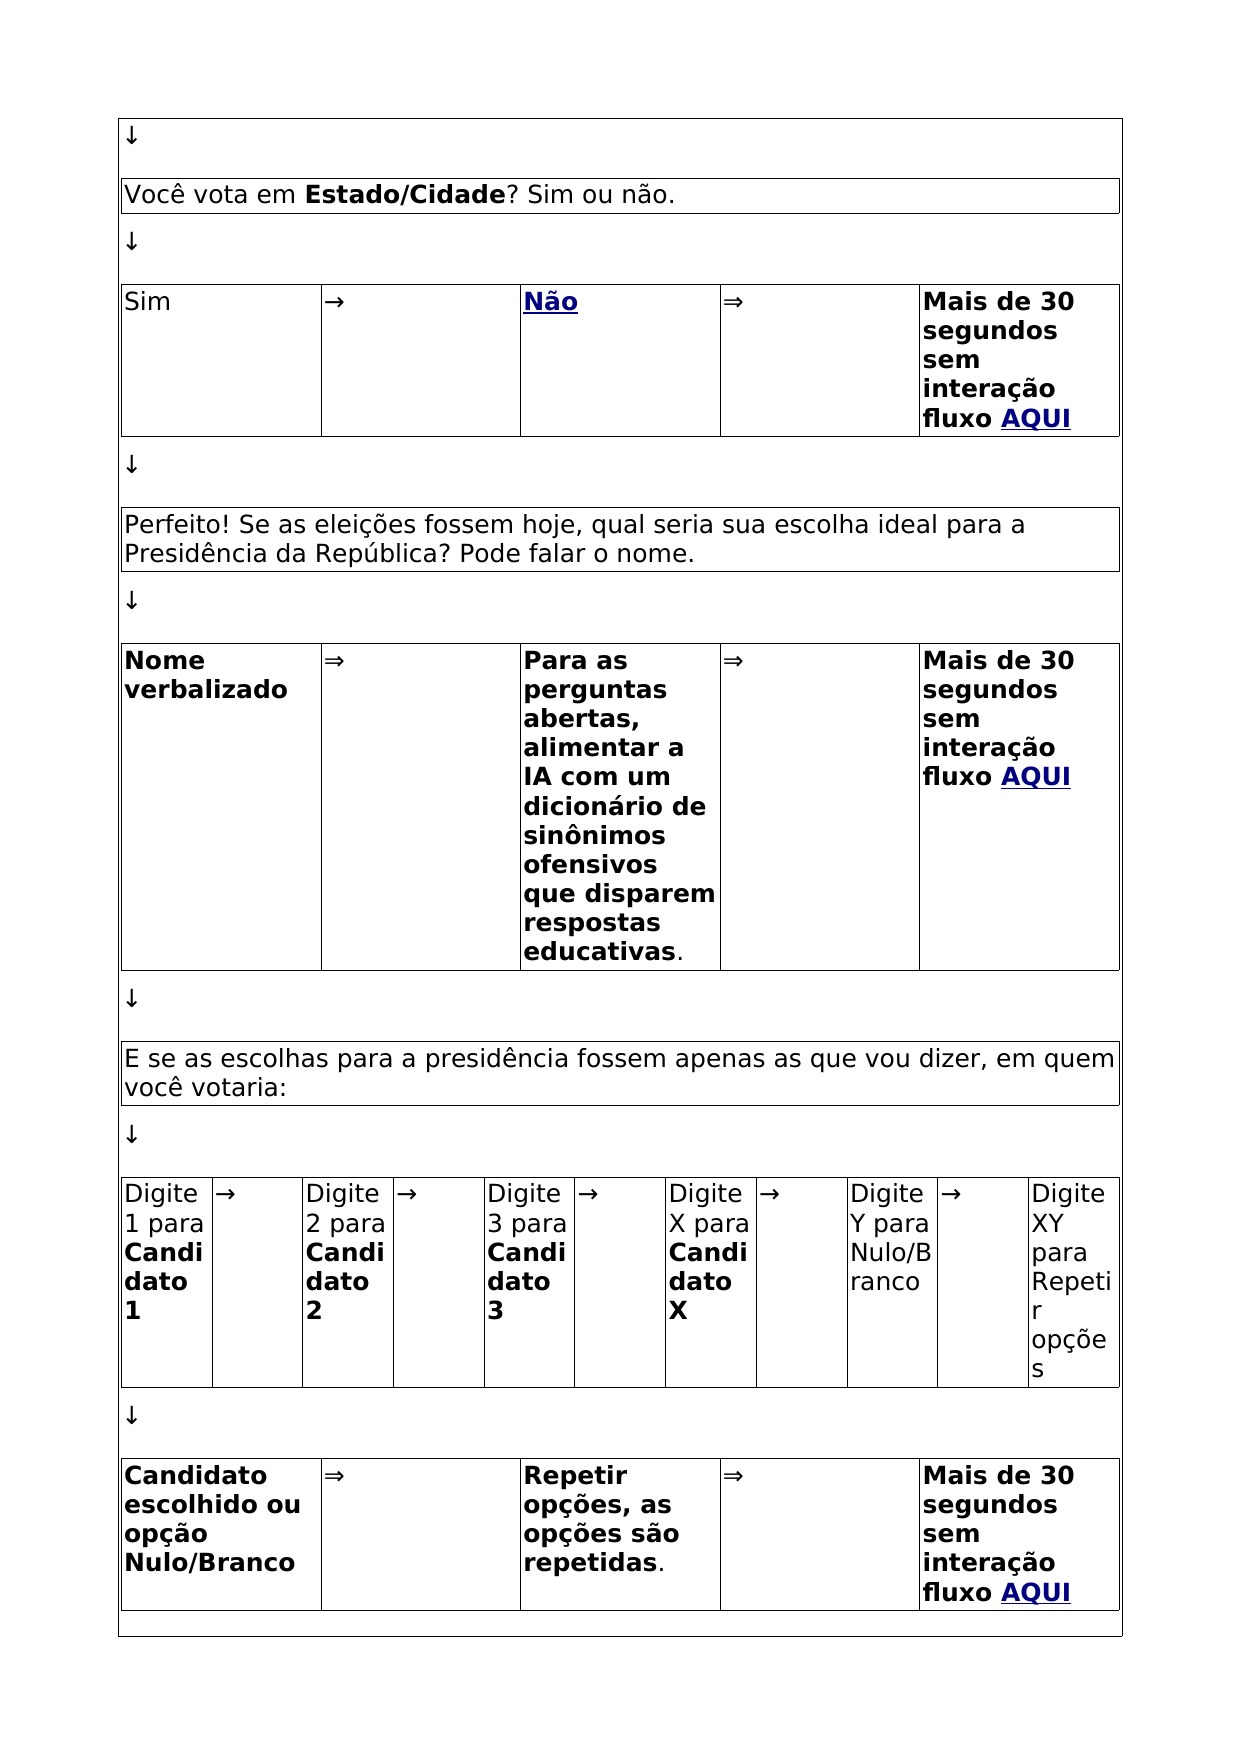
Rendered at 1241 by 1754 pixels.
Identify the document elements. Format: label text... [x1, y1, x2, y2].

table_header Mais de 30 segundos sem interação fluxo AQUI [920, 644, 1119, 969]
table_header Repetir opções, as opções são repetidas. [521, 1459, 720, 1610]
table_header → [322, 285, 520, 436]
table_header Perfeito! Se as eleições fossem hoje, qual seria sua escolha ideal para a Presidência da República? Pode falar o nome. [122, 508, 1119, 571]
table_header Você vota em Estado/Cidade? Sim ou não. [122, 179, 1119, 213]
table_header Digite Y para Nulo/Branco [848, 1178, 937, 1387]
table_header Não [521, 285, 720, 436]
table_header ⇒ [322, 644, 520, 969]
table_header ↓ ↓ ↓ ↓ ↓ ↓ ↓ [119, 119, 1122, 1636]
table_header Digite X para Candidato X [666, 1178, 756, 1387]
table_header → [394, 1178, 484, 1387]
table_header ⇒ [721, 644, 919, 969]
table_header Digite XY para Repetir opções [1029, 1178, 1119, 1387]
table_header Mais de 30 segundos sem interação fluxo AQUI [920, 285, 1119, 436]
table_header E se as escolhas para a presidência fossem apenas as que vou dizer, em quem você votaria: [122, 1042, 1119, 1105]
table_header Digite 2 para Candidato 2 [303, 1178, 393, 1387]
table_header ⇒ [721, 1459, 919, 1610]
table_header Nome verbalizado [122, 644, 321, 969]
table_header ⇒ [721, 285, 919, 436]
table_header → [213, 1178, 302, 1387]
table_header ⇒ [322, 1459, 520, 1610]
table_header → [757, 1178, 847, 1387]
table_header Mais de 30 segundos sem interação fluxo AQUI [920, 1459, 1119, 1610]
table_header Digite 3 para Candidato 3 [485, 1178, 574, 1387]
table_header Para as perguntas abertas, alimentar a IA com um dicionário de sinônimos ofensivos que disparem respostas educativas. [521, 644, 720, 969]
table_header Sim [122, 285, 321, 436]
table_header → [938, 1178, 1028, 1387]
table_header Digite 1 para Candidato 1 [122, 1178, 212, 1387]
table_header Candidato escolhido ou opção Nulo/Branco [122, 1459, 321, 1610]
table_header → [575, 1178, 665, 1387]
